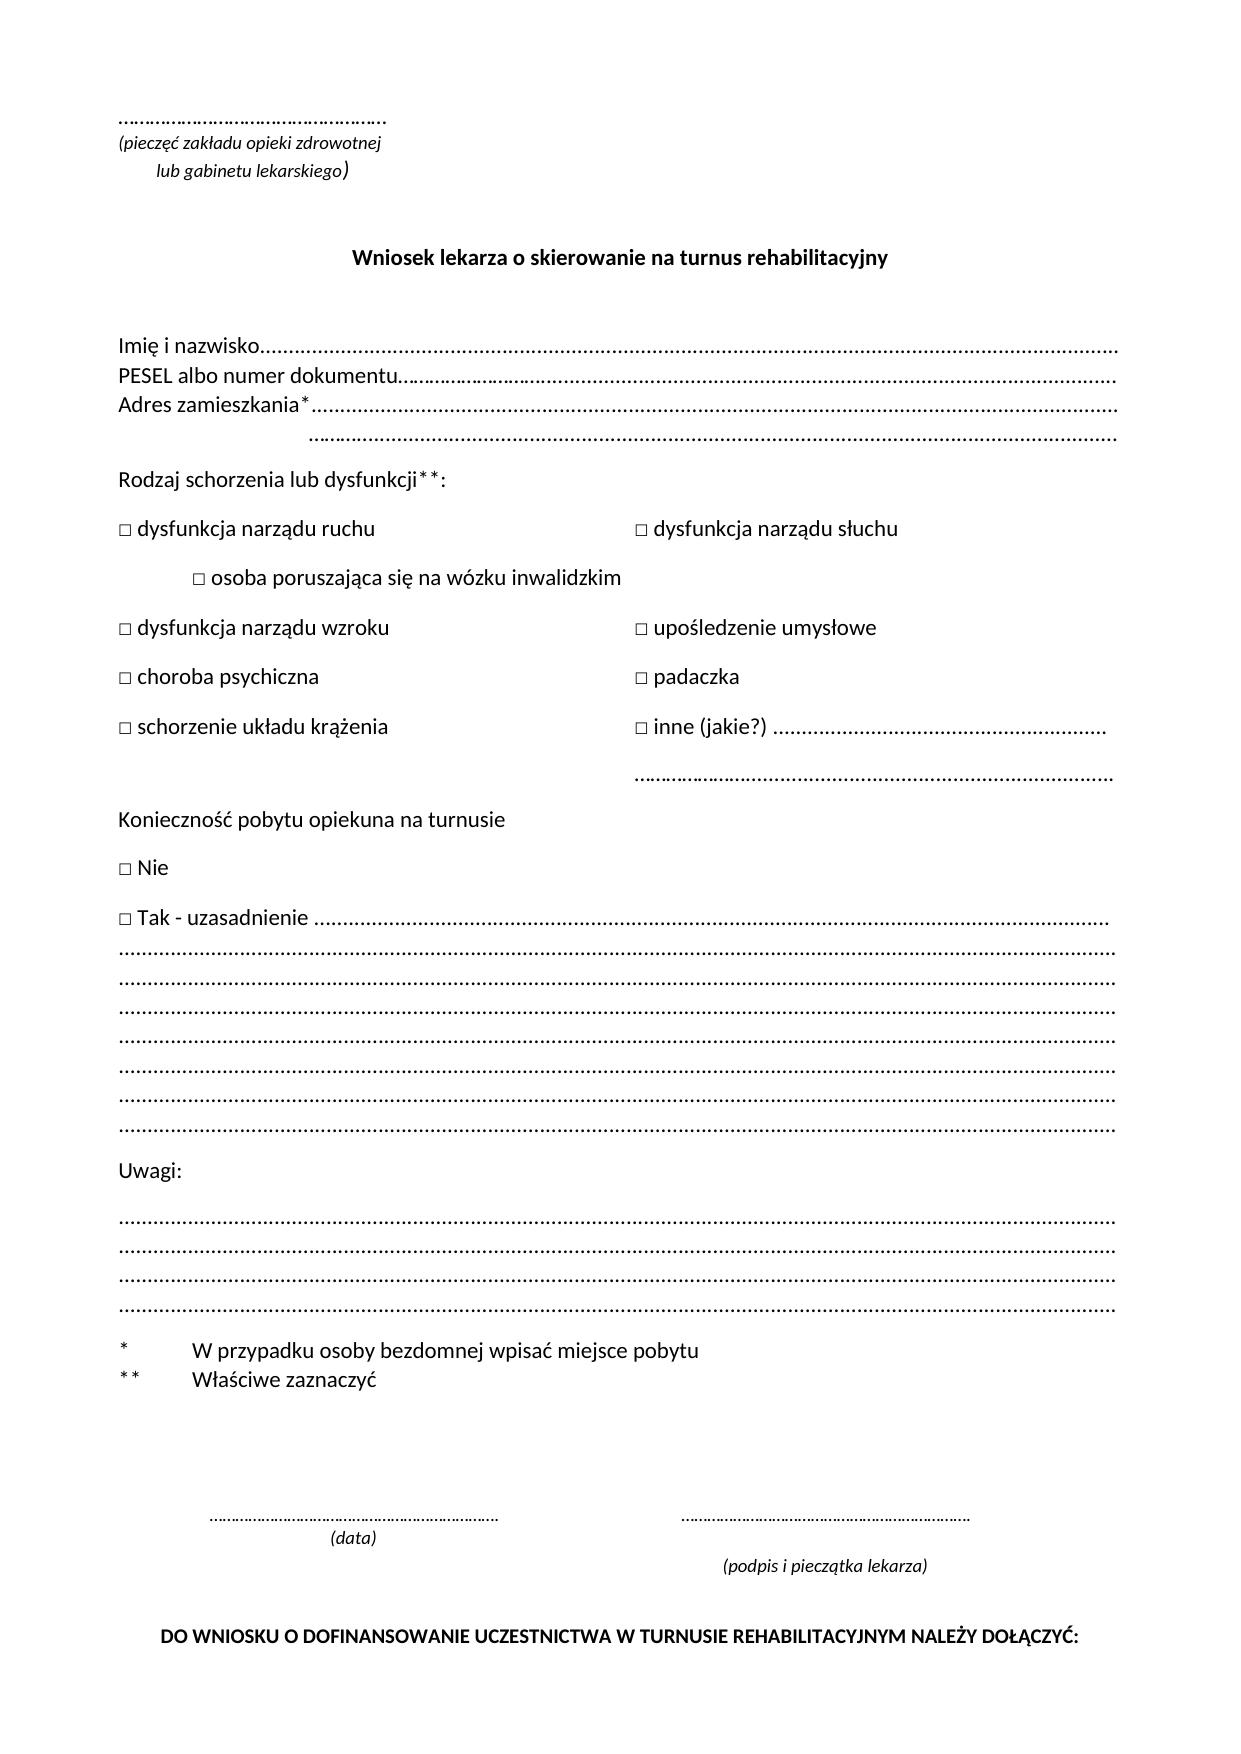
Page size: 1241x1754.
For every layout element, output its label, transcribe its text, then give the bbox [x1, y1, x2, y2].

text Wniosek lekarza o skierowanie na turnus rehabilitacyjny [118, 243, 1122, 271]
text ............................................................................................................................................................................. [118, 1051, 1122, 1079]
text ............................................................................................................................................................................. [118, 1080, 1122, 1108]
text ............................................................................................................................................................................. [118, 1231, 1122, 1259]
text Konieczność pobytu opiekuna na turnusie [118, 805, 1122, 833]
text ☐ choroba psychiczna ☐ padaczka [118, 660, 1122, 691]
text lub gabinetu lekarskiego) [118, 155, 1122, 183]
table_header …………………………………………………………. (data) [118, 1504, 590, 1577]
text ☐ dysfunkcja narządu wzroku ☐ upośledzenie umysłowe [118, 611, 1122, 642]
text * W przypadku osoby bezdomnej wpisać miejsce pobytu [118, 1336, 1122, 1364]
text ☐ Tak - uzasadnienie .......................................................................................................................................... [118, 901, 1122, 932]
text ............................................................................................................................................................................. [118, 1261, 1122, 1288]
text (pieczęć zakładu opieki zdrowotnej [118, 131, 1122, 154]
text …………………................................................................ [118, 759, 1122, 787]
text ............................................................................................................................................................................. [118, 1110, 1122, 1138]
text PESEL albo numer dokumentu……………………….................................................................................................... [118, 361, 1122, 389]
text ☐ dysfunkcja narządu ruchu ☐ dysfunkcja narządu słuchu [118, 512, 1122, 543]
table_header …………………………………………………………. (podpis i pieczątka lekarza) [590, 1504, 1062, 1577]
text ……….................................................................................................................................... [118, 419, 1122, 448]
text ............................................................................................................................................................................. [118, 1290, 1122, 1318]
text ............................................................................................................................................................................. [118, 992, 1122, 1020]
text Imię i nazwisko..................................................................................................................................................... [118, 331, 1122, 359]
text …………………………………………… [118, 102, 1122, 130]
text ............................................................................................................................................................................. [118, 1202, 1122, 1230]
text DO WNIOSKU O DOFINANSOWANIE UCZESTNICTWA W TURNUSIE REHABILITACYJNYM NALEŻY DOŁĄCZYĆ: [118, 1623, 1122, 1649]
text ............................................................................................................................................................................. [118, 933, 1122, 961]
text Uwagi: [118, 1156, 1122, 1184]
text Rodzaj schorzenia lub dysfunkcji**: [118, 466, 1122, 494]
text ☐ schorzenie układu krążenia ☐ inne (jakie?) .......................................................... [118, 709, 1122, 741]
text ** Właściwe zaznaczyć [118, 1365, 1122, 1393]
text Adres zamieszkania*............................................................................................................................................ [118, 390, 1122, 418]
text ☐ Nie [118, 851, 1122, 882]
text ............................................................................................................................................................................. [118, 1022, 1122, 1049]
text ☐ osoba poruszająca się na wózku inwalidzkim [118, 561, 1122, 592]
text ............................................................................................................................................................................. [118, 963, 1122, 991]
